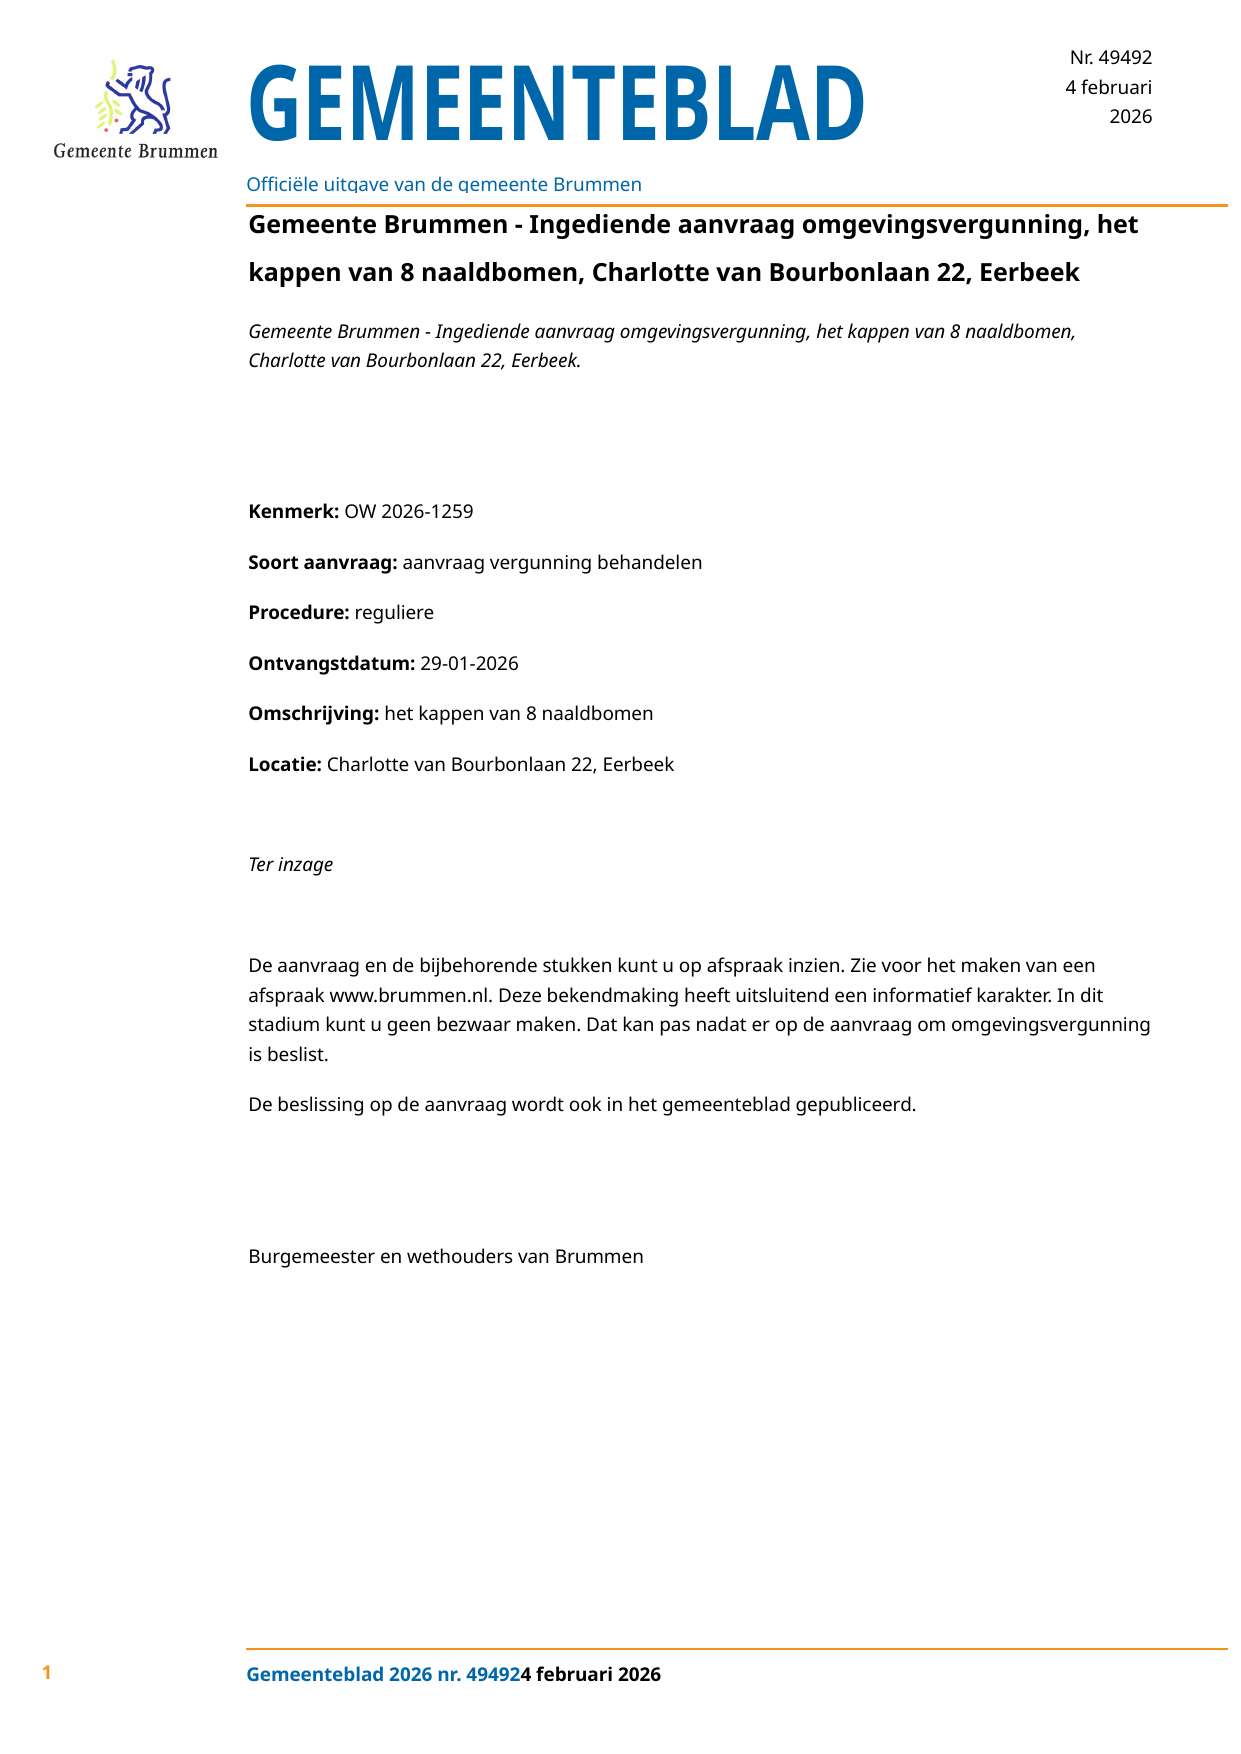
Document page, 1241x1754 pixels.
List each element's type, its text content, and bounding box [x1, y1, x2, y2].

picture [41, 47, 231, 172]
text Gemeente Brummen - Ingediende aanvraag omgevingsvergunning, het kappen van 8 naaldbomen, Charlotte van Bourbonlaan 22, Eerbeek [248, 207, 1152, 288]
text Omschrijving: het kappen van 8 naaldbomen [248, 700, 1152, 726]
text Gemeente Brummen - Ingediende aanvraag omgevingsvergunning, het kappen van 8 naaldbomen, Charlotte van Bourbonlaan 22, Eerbeek. [248, 318, 1152, 373]
text De beslissing op de aanvraag wordt ook in het gemeenteblad gepubliceerd. [248, 1092, 1152, 1117]
text Burgemeester en wethouders van Brummen [248, 1243, 1152, 1269]
text Soort aanvraag: aanvraag vergunning behandelen [248, 549, 1152, 575]
text De aanvraag en de bijbehorende stukken kunt u op afspraak inzien. Zie voor het maken van een afspraak www.brummen.nl. Deze bekendmaking heeft uitsluitend een informatief karakter. In dit stadium kunt u geen bezwaar maken. Dat kan pas nadat er op de aanvraag om omgevingsvergunning is beslist. [248, 952, 1152, 1067]
text Kenmerk: OW 2026-1259 [248, 499, 1152, 524]
text Locatie: Charlotte van Bourbonlaan 22, Eerbeek [248, 751, 1152, 777]
text Procedure: reguliere [248, 599, 1152, 625]
text Ter inzage [248, 852, 1152, 877]
text Ontvangstdatum: 29-01-2026 [248, 650, 1152, 676]
